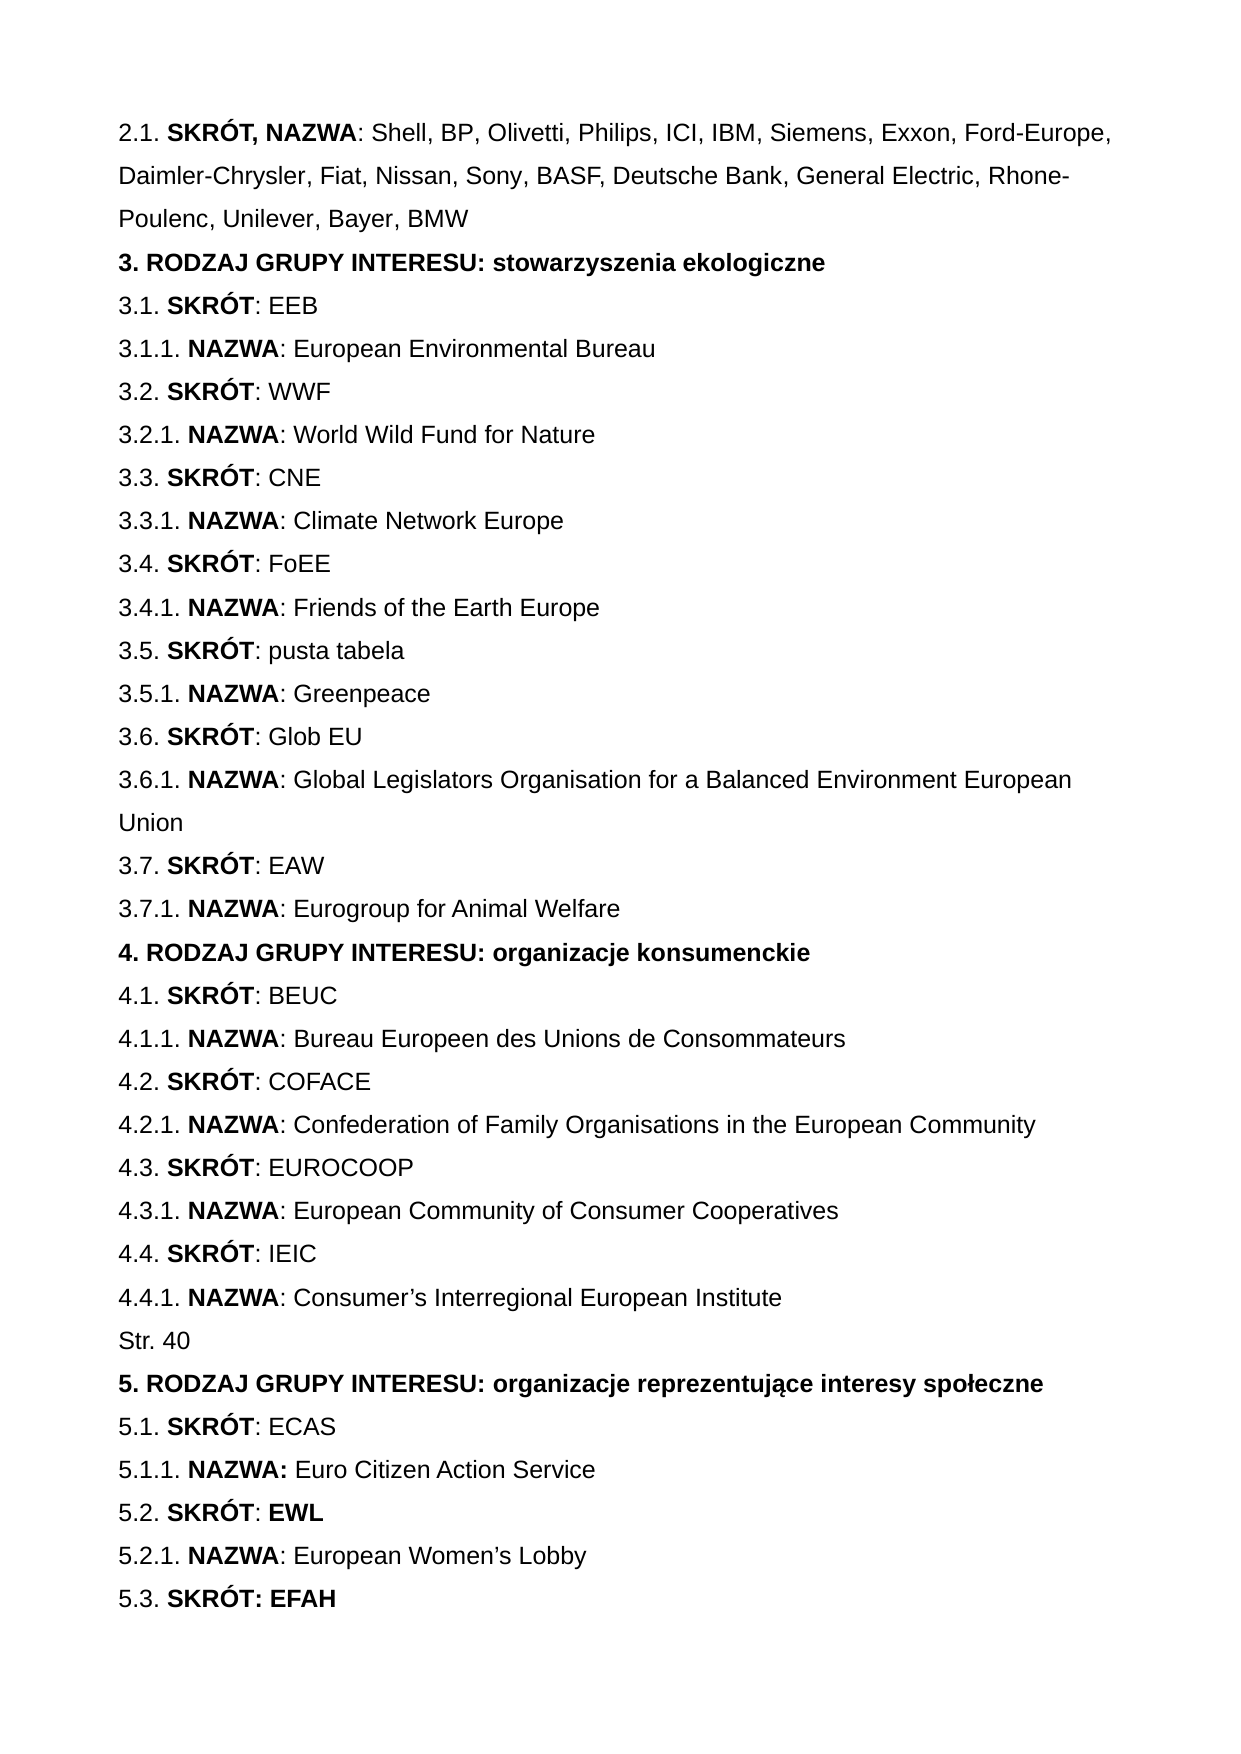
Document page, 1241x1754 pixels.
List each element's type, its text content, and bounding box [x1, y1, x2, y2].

text 4.1. SKRÓT: BEUC [118, 981, 1122, 1009]
text 4.1.1. NAZWA: Bureau Europeen des Unions de Consommateurs [118, 1024, 1122, 1052]
text 3.4.1. NAZWA: Friends of the Earth Europe [118, 592, 1122, 621]
text 4. RODZAJ GRUPY INTERESU: organizacje konsumenckie [118, 937, 1122, 966]
text 3.2. SKRÓT: WWF [118, 377, 1122, 406]
text 5.2. SKRÓT: EWL [118, 1498, 1122, 1527]
text 3.3. SKRÓT: CNE [118, 463, 1122, 492]
text 4.2. SKRÓT: COFACE [118, 1067, 1122, 1096]
text 4.4. SKRÓT: IEIC [118, 1239, 1122, 1268]
text 3.6.1. NAZWA: Global Legislators Organisation for a Balanced Environment European Union [118, 765, 1122, 837]
text 5.1. SKRÓT: ECAS [118, 1412, 1122, 1441]
text 4.4.1. NAZWA: Consumer’s Interregional European Institute [118, 1282, 1122, 1311]
text 5. RODZAJ GRUPY INTERESU: organizacje reprezentujące interesy społeczne [118, 1369, 1122, 1397]
text 2.1. SKRÓT, NAZWA: Shell, BP, Olivetti, Philips, ICI, IBM, Siemens, Exxon, Ford-Europe, Daimler-Chrysler, Fiat, Nissan, Sony, BASF, Deutsche Bank, General Electric, Rhone-Poulenc, Unilever, Bayer, BMW [118, 118, 1122, 233]
text 5.3. SKRÓT: EFAH [118, 1584, 1122, 1613]
text 3.7.1. NAZWA: Eurogroup for Animal Welfare [118, 894, 1122, 923]
text 3.1. SKRÓT: EEB [118, 291, 1122, 319]
text 3.5.1. NAZWA: Greenpeace [118, 679, 1122, 707]
text 3. RODZAJ GRUPY INTERESU: stowarzyszenia ekologiczne [118, 247, 1122, 276]
text 3.6. SKRÓT: Glob EU [118, 722, 1122, 751]
text 5.2.1. NAZWA: European Women’s Lobby [118, 1541, 1122, 1570]
text 3.5. SKRÓT: pusta tabela [118, 636, 1122, 664]
text Str. 40 [118, 1326, 1122, 1354]
text 3.3.1. NAZWA: Climate Network Europe [118, 506, 1122, 535]
text 3.4. SKRÓT: FoEE [118, 549, 1122, 578]
text 3.1.1. NAZWA: European Environmental Bureau [118, 334, 1122, 362]
text 5.1.1. NAZWA: Euro Citizen Action Service [118, 1455, 1122, 1484]
text 4.3. SKRÓT: EUROCOOP [118, 1153, 1122, 1182]
text 4.2.1. NAZWA: Confederation of Family Organisations in the European Community [118, 1110, 1122, 1139]
text 4.3.1. NAZWA: European Community of Consumer Cooperatives [118, 1196, 1122, 1225]
text 3.7. SKRÓT: EAW [118, 851, 1122, 880]
text 3.2.1. NAZWA: World Wild Fund for Nature [118, 420, 1122, 449]
